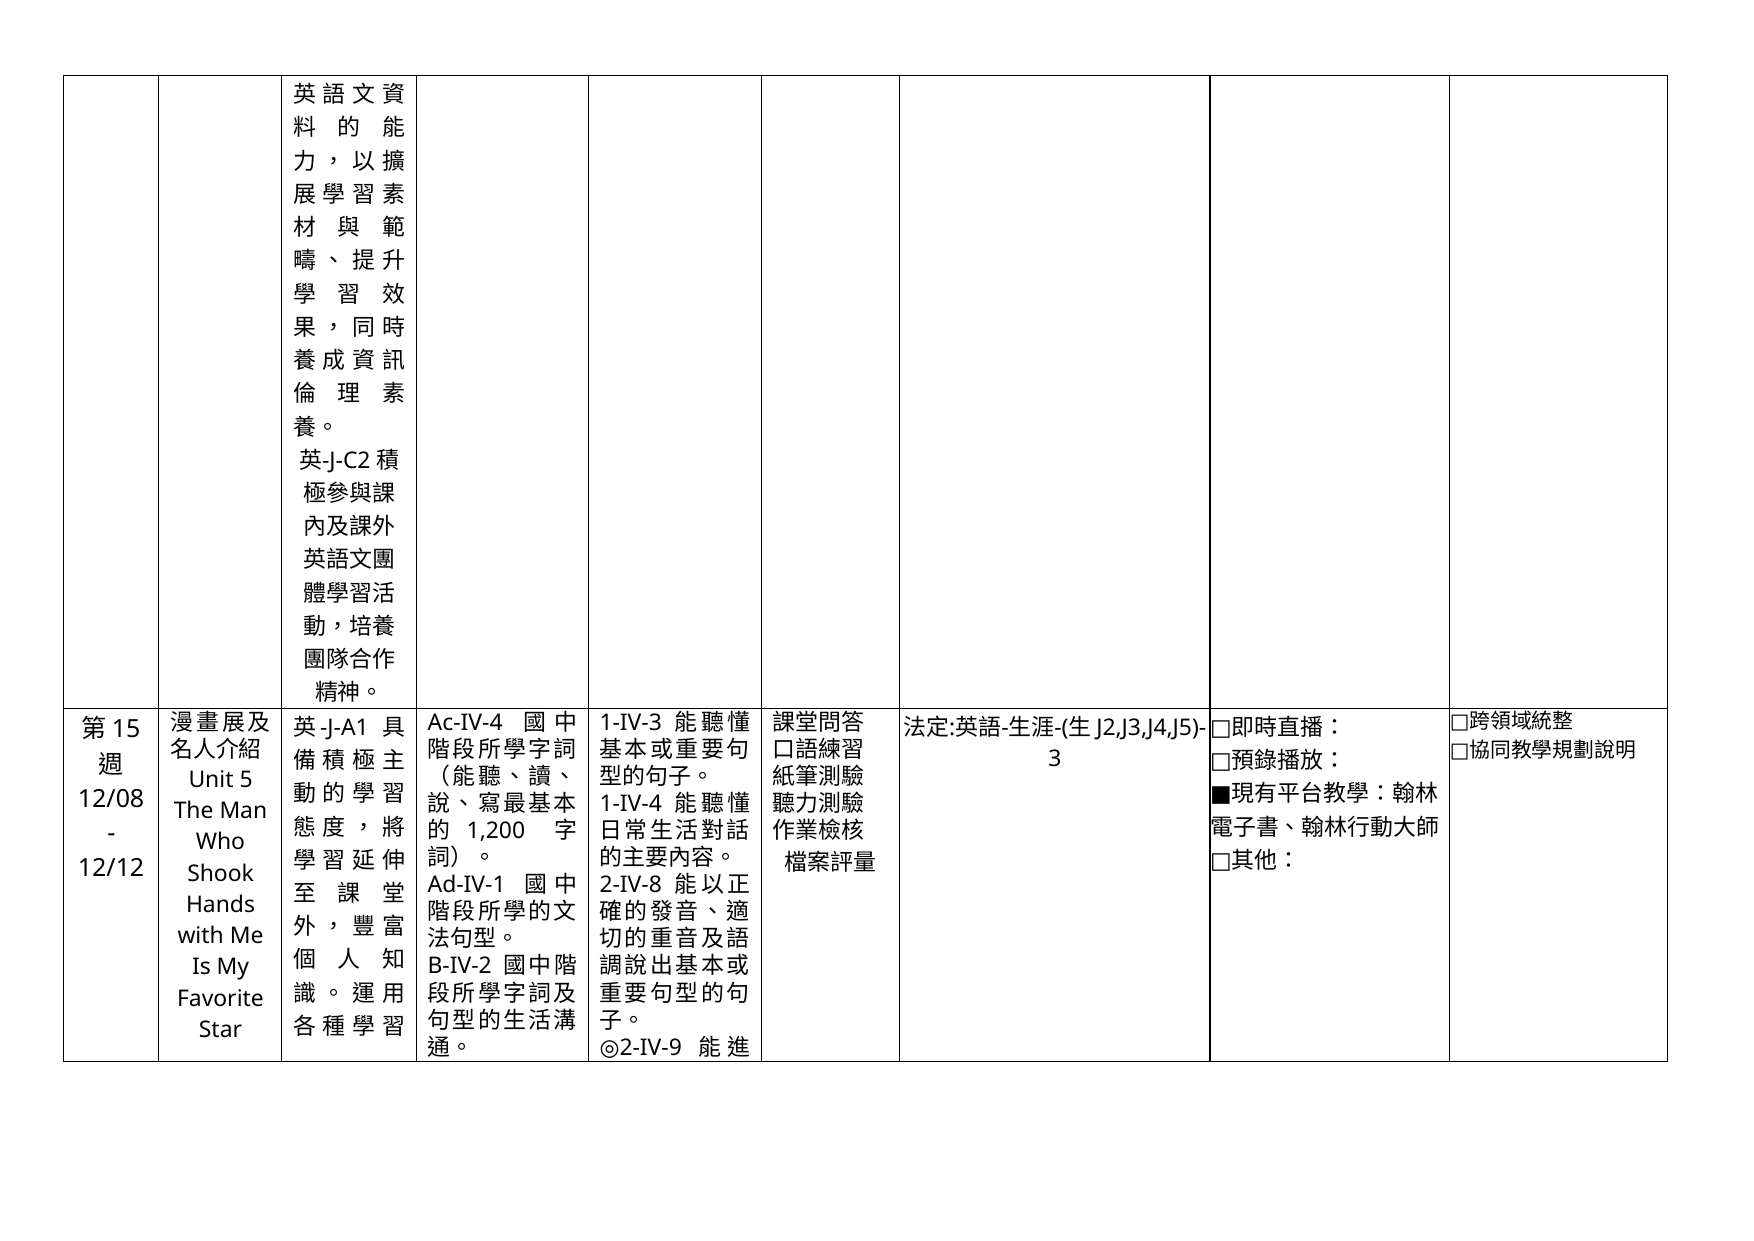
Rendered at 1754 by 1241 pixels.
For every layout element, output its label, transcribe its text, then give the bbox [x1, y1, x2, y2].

table_cell [417, 76, 588, 707]
table_cell 課堂問答 口語練習 紙筆測驗 聽力測驗 作業檢核 檔案評量 [762, 709, 899, 1061]
table_cell 英語文資料的能力，以擴展學習素材與範疇、提升學習效果，同時養成資訊倫理素養。 英-J-C2 積極參與課內及課外英語文團體學習活動，培養團隊合作精神。 [282, 76, 416, 707]
table_cell □即時直播： □預錄播放： ■現有平台教學：翰林電子書、翰林行動大師 □其他： [1211, 709, 1449, 1061]
table_cell □跨領域統整 □協同教學規劃說明 [1450, 709, 1667, 1061]
table_cell [900, 76, 1209, 707]
table_cell 第15週 12/08-12/12 [64, 709, 158, 1061]
table_cell [1211, 76, 1449, 707]
table_cell [64, 76, 158, 707]
table_cell 法定:英語-生涯-(生J2,J3,J4,J5)-3 [900, 709, 1209, 1061]
table_cell 1-IV-3 能聽懂基本或重要句型的句子。 1-IV-4 能聽懂日常生活對話的主要內容。 2-IV-8 能以正確的發音、適切的重音及語調說出基本或重要句型的句子。 ◎2-IV-9 能進 [589, 709, 761, 1061]
table_cell [159, 76, 281, 707]
table_cell 漫畫展及名人介紹 Unit 5 The Man Who Shook Hands with Me Is My Favorite Star [159, 709, 281, 1061]
table_cell Ac-IV-4 國中階段所學字詞（能聽、讀、說、寫最基本的1,200 字詞）。 Ad-IV-1 國中階段所學的文法句型。 B-IV-2 國中階段所學字詞及句型的生活溝通。 [417, 709, 588, 1061]
table_cell 英-J-A1 具備積極主動的學習態度，將學習延伸至課堂外，豐富個人知識。運用各種學習 [282, 709, 416, 1061]
table_cell [589, 76, 761, 707]
table_cell [762, 76, 899, 707]
table_cell [1450, 76, 1667, 707]
